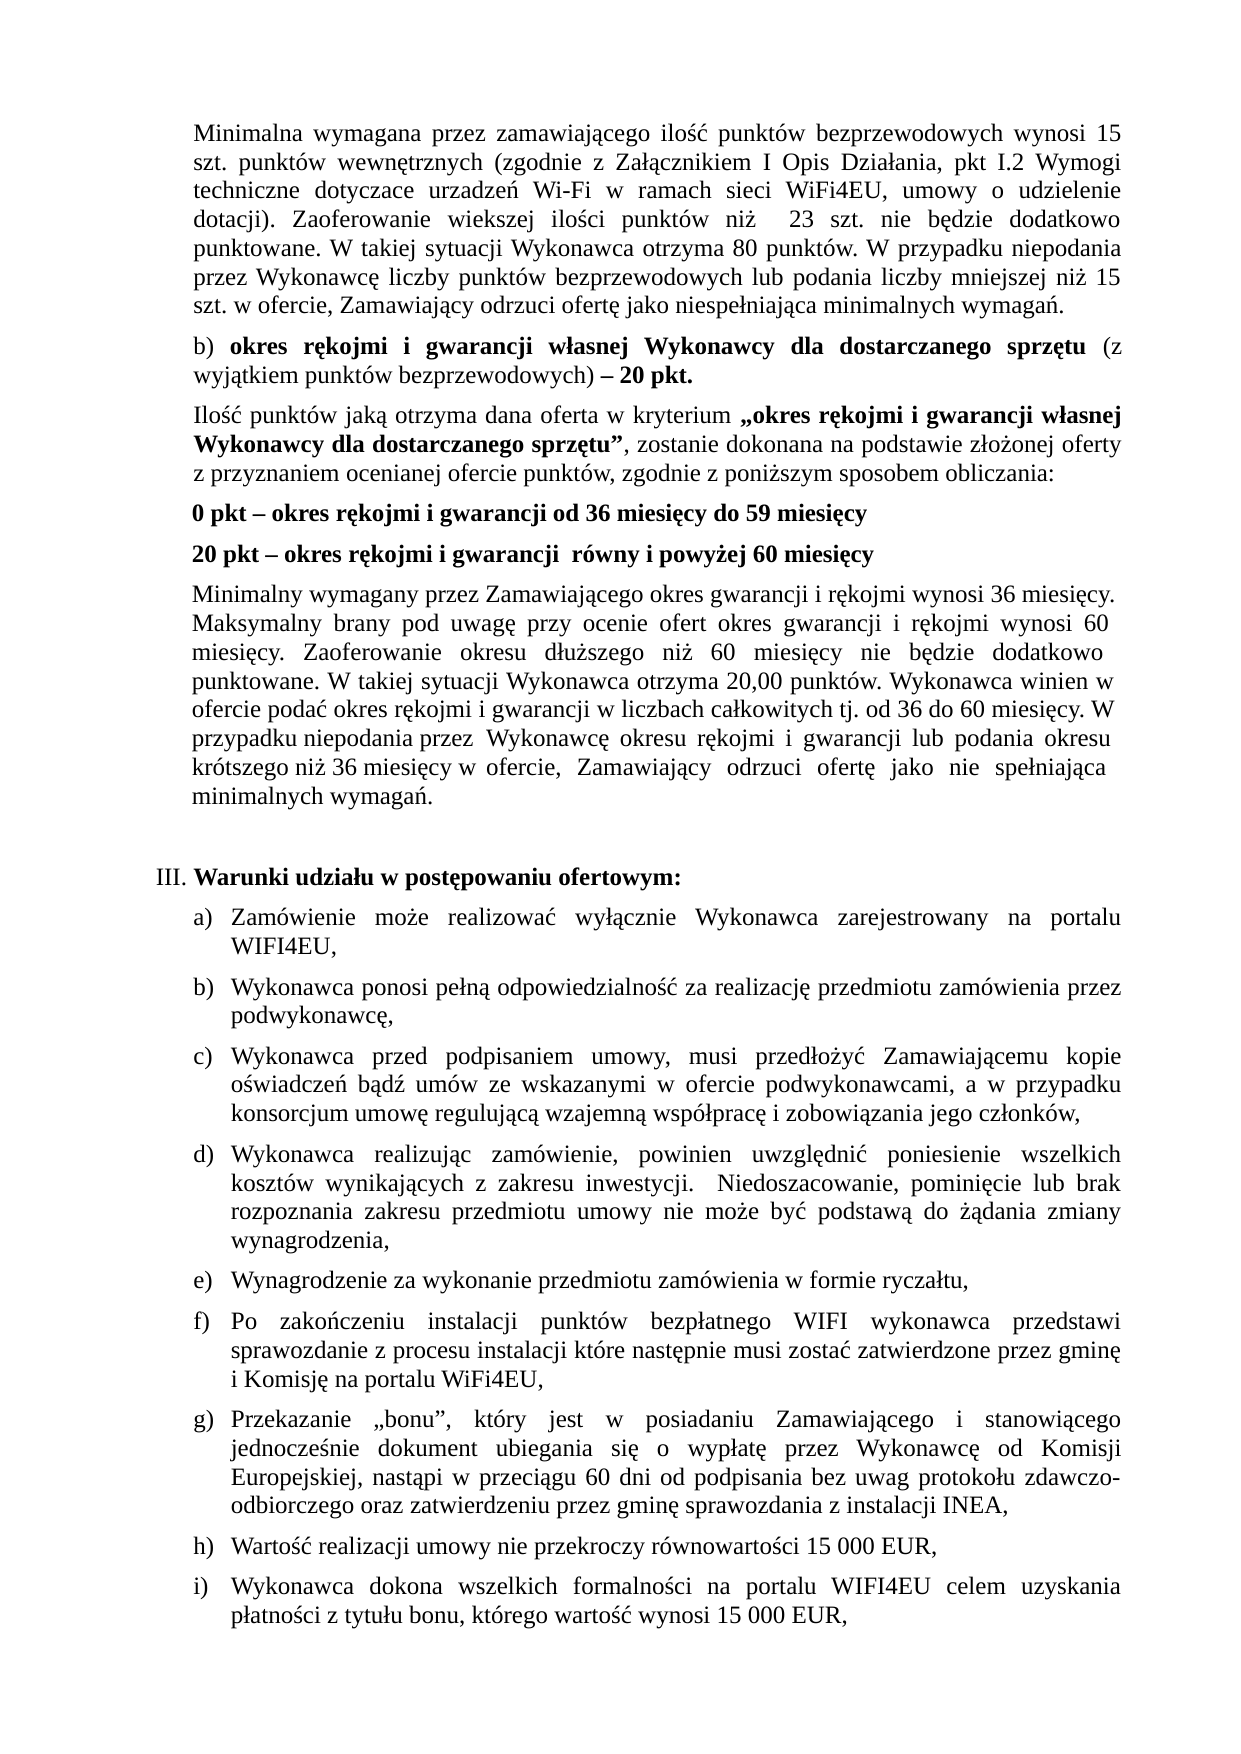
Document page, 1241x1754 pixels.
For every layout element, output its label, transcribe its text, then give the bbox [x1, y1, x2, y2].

list Zamówienie może realizować wyłącznie Wykonawca zarejestrowany na portalu WIFI4EU, [193, 902, 1122, 960]
list Wykonawca przed podpisaniem umowy, musi przedłożyć Zamawiającemu kopie oświadczeń bądź umów ze wskazanymi w ofercie podwykonawcami, a w przypadku konsorcjum umowę regulującą wzajemną współpracę i zobowiązania jego członków, [193, 1041, 1122, 1127]
list Po zakończeniu instalacji punktów bezpłatnego WIFI wykonawca przedstawi sprawozdanie z procesu instalacji które następnie musi zostać zatwierdzone przez gminę i Komisję na portalu WiFi4EU, [193, 1306, 1122, 1392]
text Minimalny wymagany przez Zamawiającego okres gwarancji i rękojmi wynosi 36 miesięcy. Maksymalny brany pod uwagę przy ocenie ofert okres gwarancji i rękojmi wynosi 60 miesięcy. Zaoferowanie okresu dłuższego niż 60 miesięcy nie będzie dodatkowo punktowane. W takiej sytuacji Wykonawca otrzyma 20,00 punktów. Wykonawca winien w ofercie podać okres rękojmi i gwarancji w liczbach całkowitych tj. od 36 do 60 miesięcy. W przypadku niepodania przez Wykonawcę okresu rękojmi i gwarancji lub podania okresu krótszego niż 36 miesięcy w ofercie, Zamawiający odrzuci ofertę jako nie spełniająca minimalnych wymagań. [118, 579, 1122, 809]
list Wykonawca dokona wszelkich formalności na portalu WIFI4EU celem uzyskania płatności z tytułu bonu, którego wartość wynosi 15 000 EUR, [193, 1571, 1122, 1629]
list Wykonawca realizując zamówienie, powinien uwzględnić poniesienie wszelkich kosztów wynikających z zakresu inwestycji. Niedoszacowanie, pominięcie lub brak rozpoznania zakresu przedmiotu umowy nie może być podstawą do żądania zmiany wynagrodzenia, [193, 1139, 1122, 1254]
text 0 pkt – okres rękojmi i gwarancji od 36 miesięcy do 59 miesięcy [118, 498, 1122, 527]
list Wynagrodzenie za wykonanie przedmiotu zamówienia w formie ryczałtu, [193, 1266, 1122, 1294]
list Wartość realizacji umowy nie przekroczy równowartości 15 000 EUR, [193, 1531, 1122, 1560]
list Warunki udziału w postępowaniu ofertowym: [156, 862, 1122, 891]
list Wykonawca ponosi pełną odpowiedzialność za realizację przedmiotu zamówienia przez podwykonawcę, [193, 972, 1122, 1029]
list Minimalna wymagana przez zamawiającego ilość punktów bezprzewodowych wynosi 15 szt. punktów wewnętrznych (zgodnie z Załącznikiem I Opis Działania, pkt I.2 Wymogi techniczne dotyczace urzadzeń Wi-Fi w ramach sieci WiFi4EU, umowy o udzielenie dotacji). Zaoferowanie wiekszej ilości punktów niż 23 szt. nie będzie dodatkowo punktowane. W takiej sytuacji Wykonawca otrzyma 80 punktów. W przypadku niepodania przez Wykonawcę liczby punktów bezprzewodowych lub podania liczby mniejszej niż 15 szt. w ofercie, Zamawiający odrzuci ofertę jako niespełniająca minimalnych wymagań. [156, 118, 1122, 319]
list Przekazanie „bonu”, który jest w posiadaniu Zamawiającego i stanowiącego jednocześnie dokument ubiegania się o wypłatę przez Wykonawcę od Komisji Europejskiej, nastąpi w przeciągu 60 dni od podpisania bez uwag protokołu zdawczo-odbiorczego oraz zatwierdzeniu przez gminę sprawozdania z instalacji INEA, [193, 1404, 1122, 1519]
text 20 pkt – okres rękojmi i gwarancji równy i powyżej 60 miesięcy [118, 539, 1122, 568]
list Ilość punktów jaką otrzyma dana oferta w kryterium „okres rękojmi i gwarancji własnej Wykonawcy dla dostarczanego sprzętu”, zostanie dokonana na podstawie złożonej oferty z przyznaniem ocenianej ofercie punktów, zgodnie z poniższym sposobem obliczania: [156, 400, 1122, 487]
list b) okres rękojmi i gwarancji własnej Wykonawcy dla dostarczanego sprzętu (z wyjątkiem punktów bezprzewodowych) – 20 pkt. [156, 331, 1122, 389]
